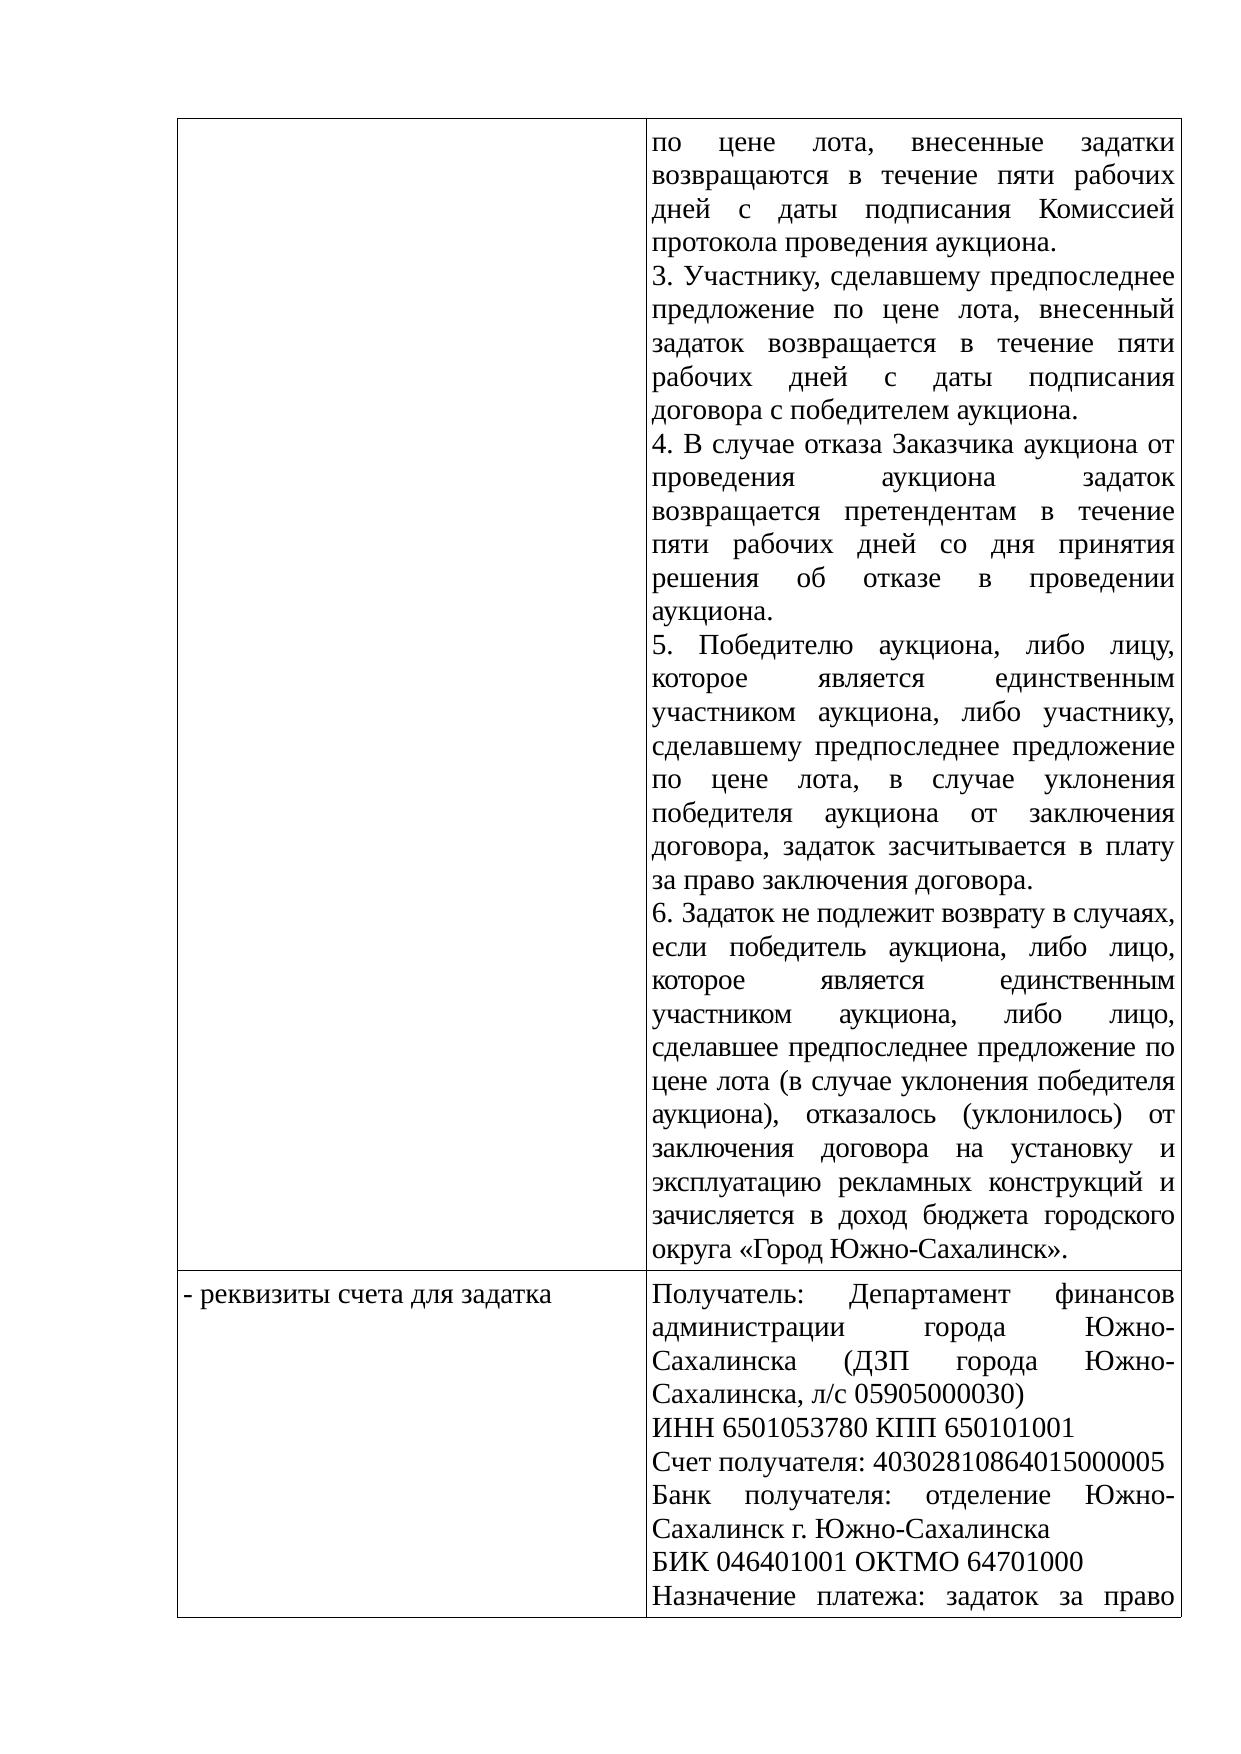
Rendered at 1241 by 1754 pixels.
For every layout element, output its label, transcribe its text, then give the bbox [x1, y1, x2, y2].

table_cell - реквизиты счета для задатка [178, 1271, 646, 1617]
table_cell Получатель: Департамент финансов администрации города Южно-Сахалинска (ДЗП города Южно-Сахалинска, л/с 05905000030) ИНН 6501053780 КПП 650101001 Счет получателя: 40302810864015000005 Банк получателя: отделение Южно-Сахалинск г. Южно-Сахалинска БИК 046401001 ОКТМО 64701000 Назначение платежа: задаток за право [647, 1271, 1181, 1617]
table_cell [178, 119, 646, 1270]
table_cell по цене лота, внесенные задатки возвращаются в течение пяти рабочих дней с даты подписания Комиссией протокола проведения аукциона. 3. Участнику, сделавшему предпоследнее предложение по цене лота, внесенный задаток возвращается в течение пяти рабочих дней с даты подписания договора с победителем аукциона. 4. В случае отказа Заказчика аукциона от проведения аукциона задаток возвращается претендентам в течение пяти рабочих дней со дня принятия решения об отказе в проведении аукциона. 5. Победителю аукциона, либо лицу, которое является единственным участником аукциона, либо участнику, сделавшему предпоследнее предложение по цене лота, в случае уклонения победителя аукциона от заключения договора, задаток засчитывается в плату за право заключения договора. 6. Задаток не подлежит возврату в случаях, если победитель аукциона, либо лицо, которое является единственным участником аукциона, либо лицо, сделавшее предпоследнее предложение по цене лота (в случае уклонения победителя аукциона), отказалось (уклонилось) от заключения договора на установку и эксплуатацию рекламных конструкций и зачисляется в доход бюджета городского округа «Город Южно-Сахалинск». [647, 119, 1181, 1270]
